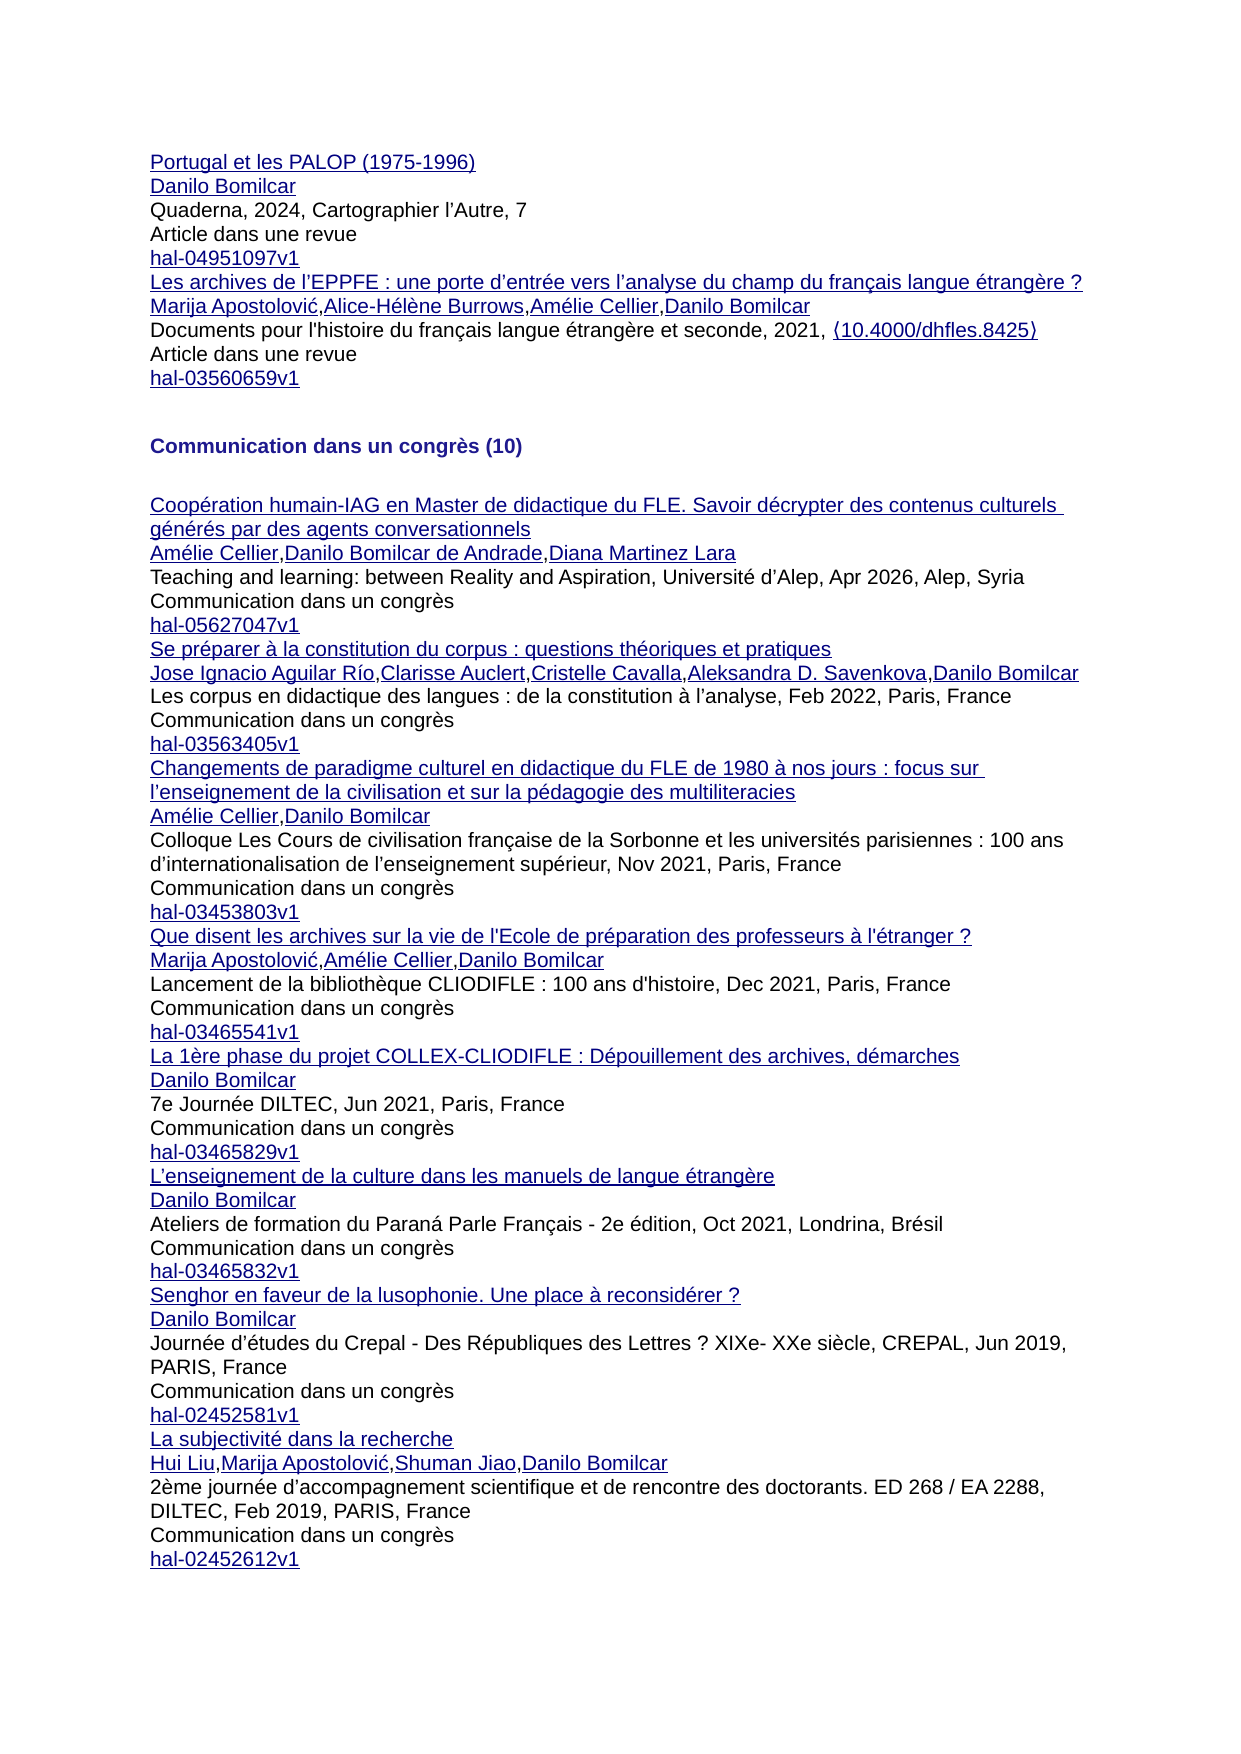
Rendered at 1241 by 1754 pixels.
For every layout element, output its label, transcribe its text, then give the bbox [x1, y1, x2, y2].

table_cell Se préparer à la constitution du corpus : questions théoriques et pratiques Jose Ignacio Aguilar Río,Clarisse Auclert,Cristelle Cavalla,Aleksandra D. Savenkova,Danilo Bomilcar Les corpus en didactique des langues : de la constitution à l’analyse, Feb 2022, Paris, France Communication dans un congrès hal-03563405v1 [150, 636, 1090, 756]
table_cell Que disent les archives sur la vie de l'Ecole de préparation des professeurs à l'étranger ? Marija Apostolović,Amélie Cellier,Danilo Bomilcar Lancement de la bibliothèque CLIODIFLE : 100 ans d'histoire, Dec 2021, Paris, France Communication dans un congrès hal-03465541v1 [150, 924, 1090, 1044]
table_cell L’enseignement de la culture dans les manuels de langue étrangère Danilo Bomilcar Ateliers de formation du Paraná Parle Français - 2e édition, Oct 2021, Londrina, Brésil Communication dans un congrès hal-03465832v1 [150, 1164, 1090, 1283]
table_cell Les archives de l’EPPFE : une porte d’entrée vers l’analyse du champ du français langue étrangère ? Marija Apostolović,Alice-Hélène Burrows,Amélie Cellier,Danilo Bomilcar Documents pour l'histoire du français langue étrangère et seconde, 2021, ⟨10.4000/dhfles.8425⟩ Article dans une revue hal-03560659v1 [150, 270, 1090, 389]
table_cell Portugal et les PALOP (1975-1996) Danilo Bomilcar Quaderna, 2024, Cartographier l’Autre, 7 Article dans une revue hal-04951097v1 [150, 150, 1090, 270]
subtitle Communication dans un congrès (10) [150, 434, 1090, 458]
table_cell Senghor en faveur de la lusophonie. Une place à reconsidérer ? Danilo Bomilcar Journée d’études du Crepal - Des Républiques des Lettres ? XIXe- XXe siècle, CREPAL, Jun 2019, PARIS, France Communication dans un congrès hal-02452581v1 [150, 1283, 1090, 1427]
table_cell La 1ère phase du projet COLLEX-CLIODIFLE : Dépouillement des archives, démarches Danilo Bomilcar 7e Journée DILTEC, Jun 2021, Paris, France Communication dans un congrès hal-03465829v1 [150, 1044, 1090, 1163]
table_cell La subjectivité dans la recherche Hui Liu,Marija Apostolović,Shuman Jiao,Danilo Bomilcar 2ème journée d’accompagnement scientifique et de rencontre des doctorants. ED 268 / EA 2288, DILTEC, Feb 2019, PARIS, France Communication dans un congrès hal-02452612v1 [150, 1427, 1090, 1571]
table_cell Changements de paradigme culturel en didactique du FLE de 1980 à nos jours : focus sur l’enseignement de la civilisation et sur la pédagogie des multiliteracies Amélie Cellier,Danilo Bomilcar Colloque Les Cours de civilisation française de la Sorbonne et les universités parisiennes : 100 ans d’internationalisation de l’enseignement supérieur, Nov 2021, Paris, France Communication dans un congrès hal-03453803v1 [150, 756, 1090, 924]
table_header Coopération humain-IAG en Master de didactique du FLE. Savoir décrypter des contenus culturels générés par des agents conversationnels Amélie Cellier,Danilo Bomilcar de Andrade,Diana Martinez Lara Teaching and learning: between Reality and Aspiration, Université d’Alep, Apr 2026, Alep, Syria Communication dans un congrès hal-05627047v1 [150, 493, 1090, 636]
